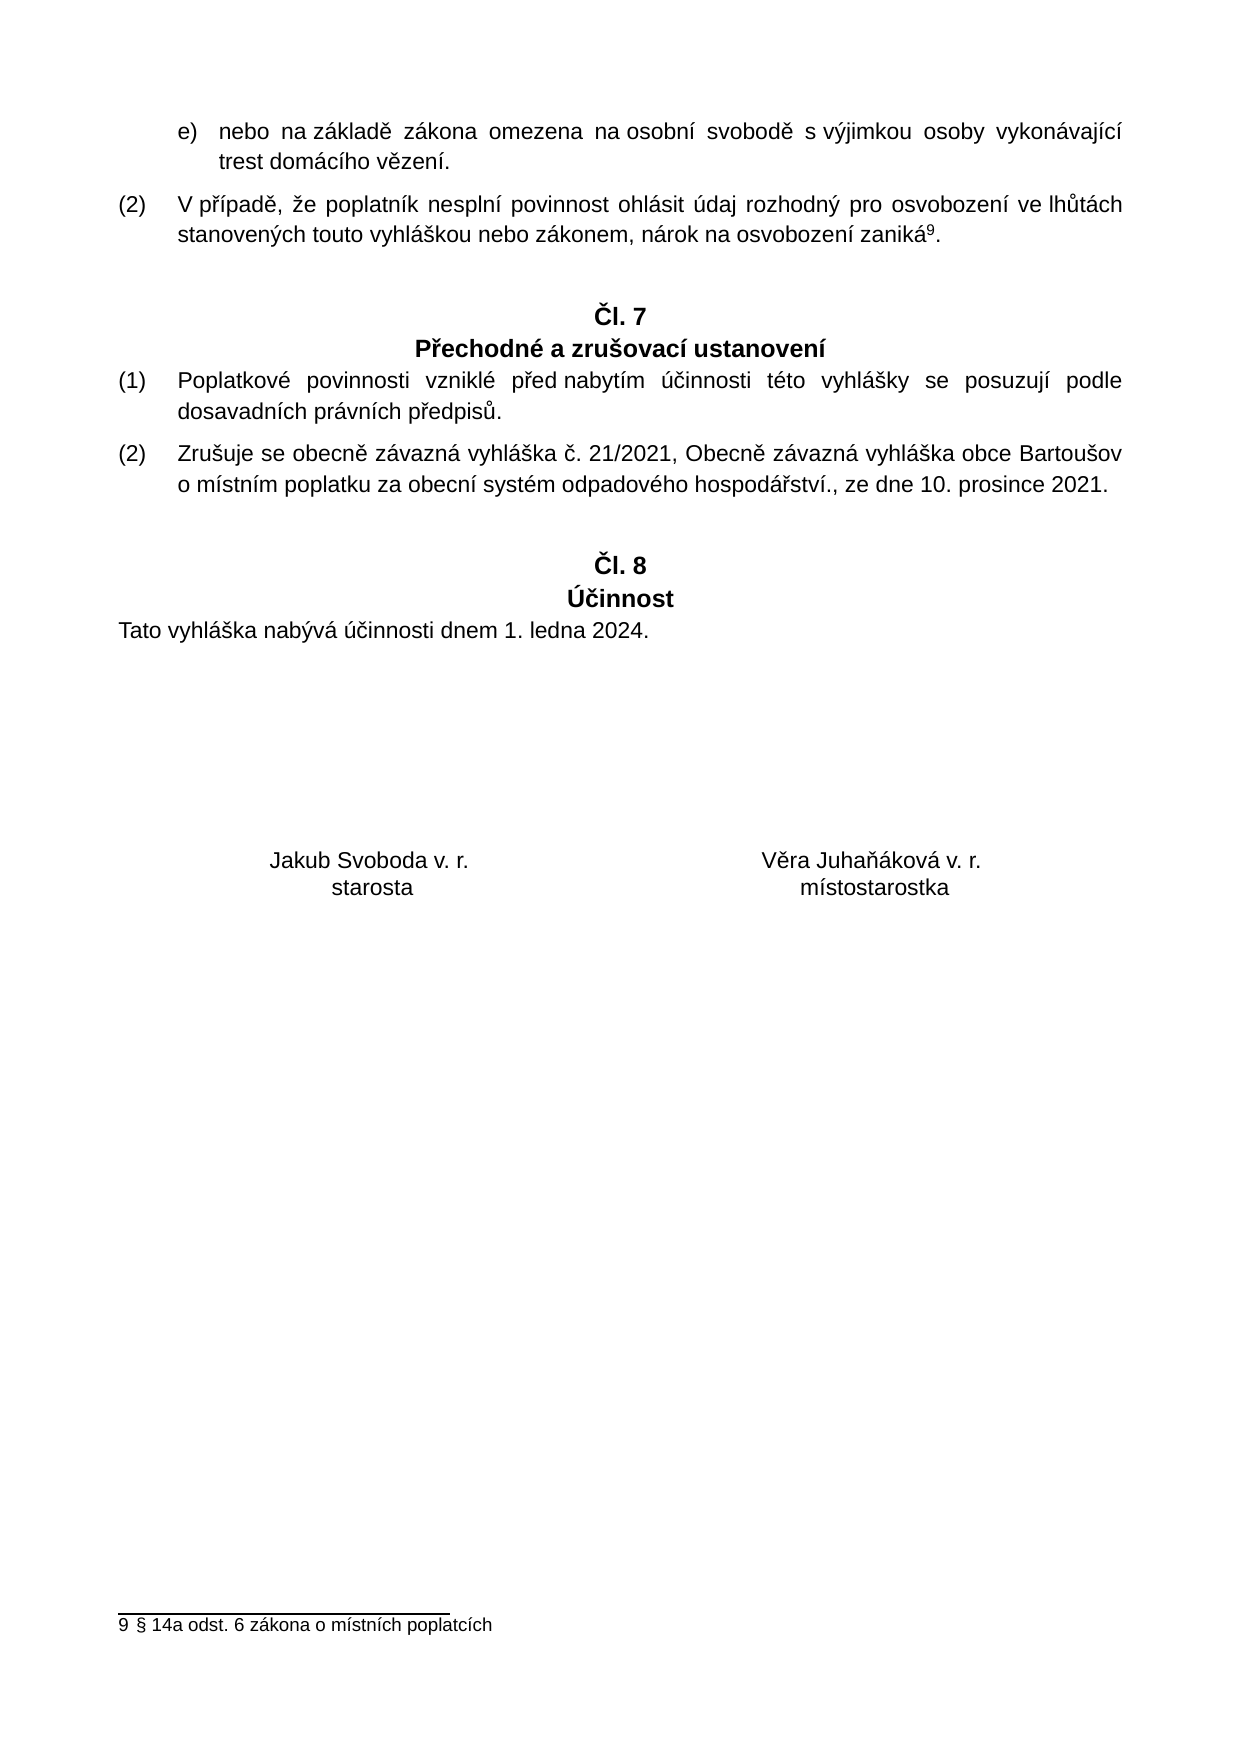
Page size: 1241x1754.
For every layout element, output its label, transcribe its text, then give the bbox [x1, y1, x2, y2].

list V případě, že poplatník nesplní povinnost ohlásit údaj rozhodný pro osvobození ve lhůtách stanovených touto vyhláškou nebo zákonem, nárok na osvobození zaniká. [118, 191, 1122, 248]
table_cell [118, 906, 620, 1024]
list Zrušuje se obecně závazná vyhláška č. 21/2021, Obecně závazná vyhláška obce Bartoušov o místním poplatku za obecní systém odpadového hospodářství., ze dne 10. prosince 2021. [118, 440, 1122, 497]
subtitle Čl. 7 Přechodné a zrušovací ustanovení [118, 301, 1122, 363]
list nebo na základě zákona omezena na osobní svobodě s výjimkou osoby vykonávající trest domácího vězení. [177, 118, 1122, 175]
list § 14a odst. 6 zákona o místních poplatcích [118, 1614, 1122, 1635]
text Tato vyhláška nabývá účinnosti dnem 1. ledna 2024. [118, 617, 1122, 643]
subtitle Čl. 8 Účinnost [118, 551, 1122, 613]
list Poplatkové povinnosti vzniklé před nabytím účinnosti této vyhlášky se posuzují podle dosavadních právních předpisů. [118, 367, 1122, 424]
table_header Jakub Svoboda v. r. starosta [118, 788, 620, 906]
table_cell [620, 906, 1122, 1024]
table_header Věra Juhaňáková v. r. místostarostka [620, 788, 1122, 906]
